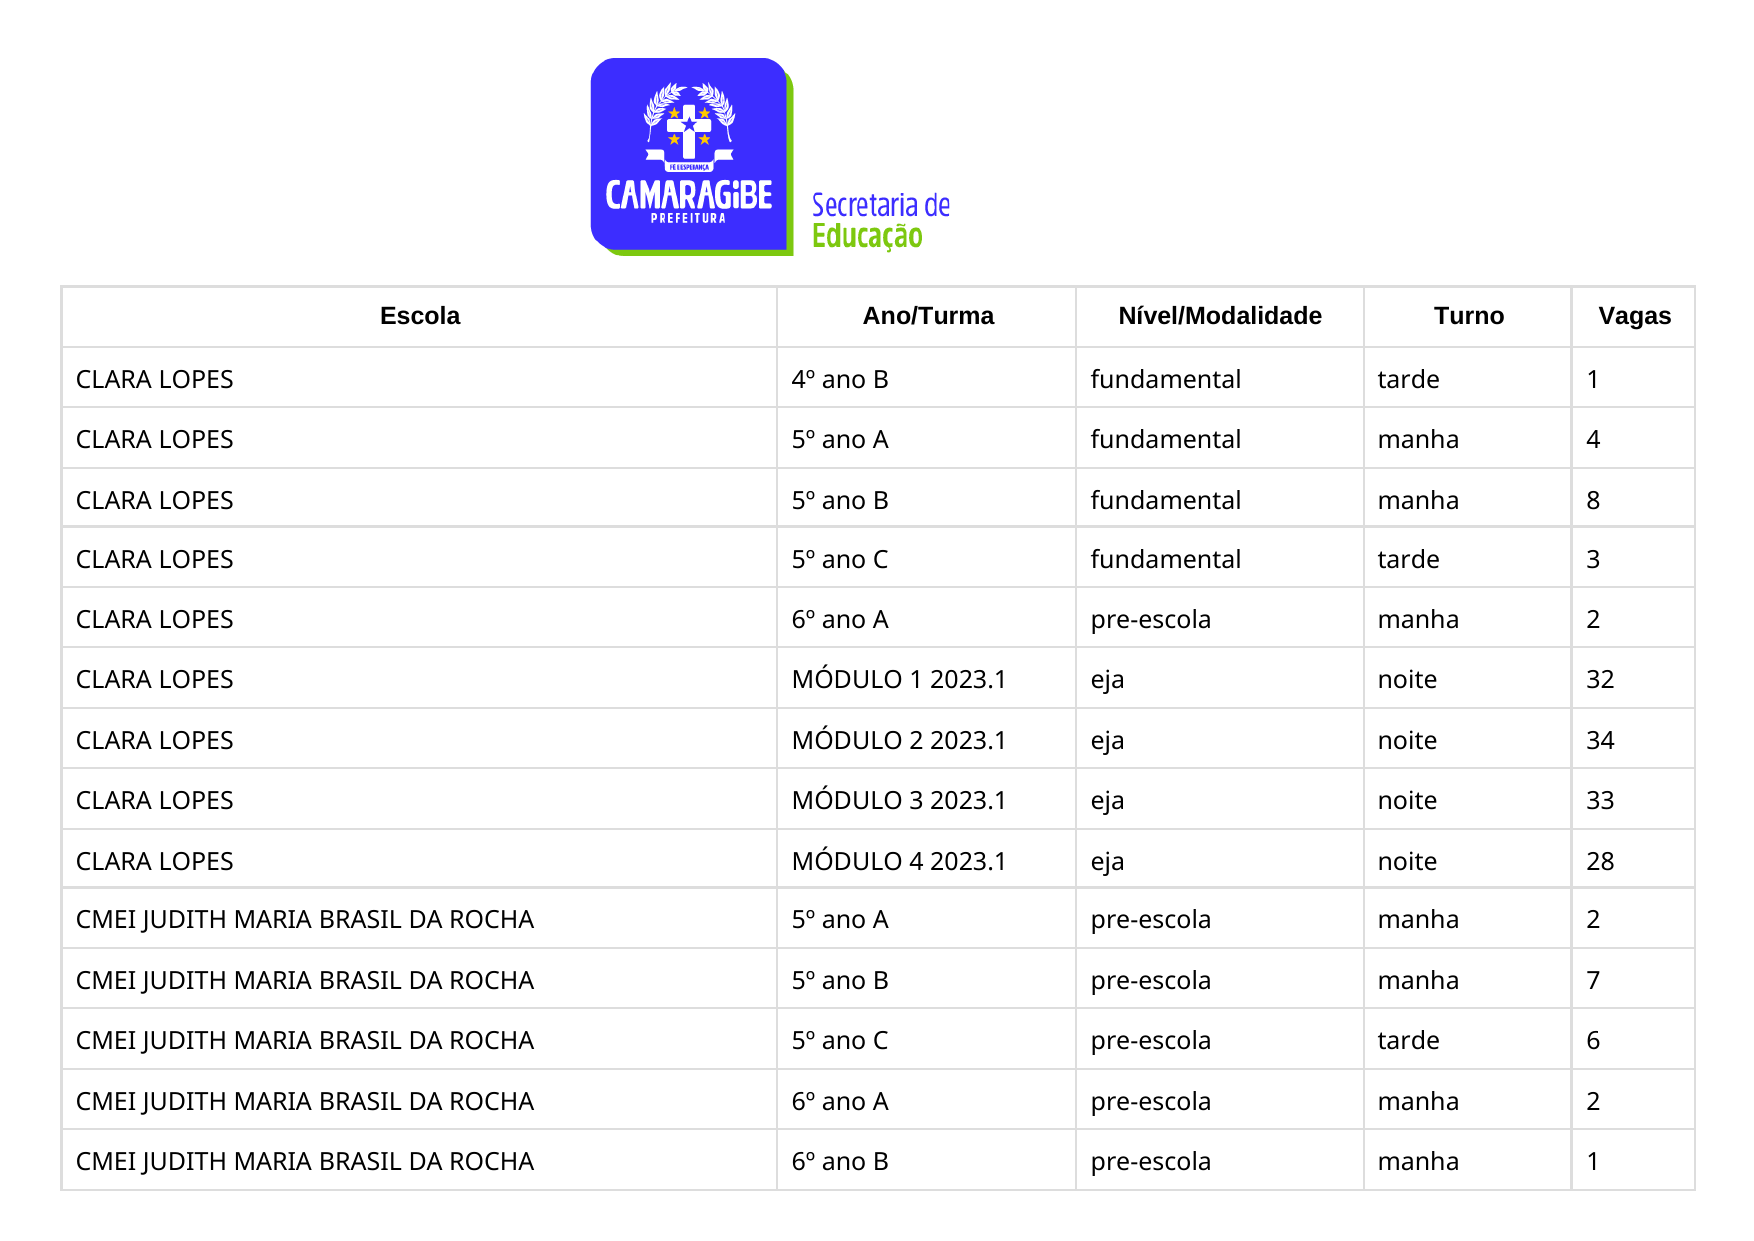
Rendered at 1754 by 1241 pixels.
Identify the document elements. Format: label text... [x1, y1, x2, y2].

table_cell CMEI JUDITH MARIA BRASIL DA ROCHA [63, 889, 776, 947]
table_cell manha [1365, 588, 1570, 646]
table_cell manha [1365, 1130, 1570, 1188]
table_cell MÓDULO 1 2023.1 [778, 648, 1075, 707]
table_cell noite [1365, 830, 1570, 886]
table_cell 32 [1573, 648, 1694, 707]
table_header Escola [63, 288, 776, 346]
table_cell noite [1365, 709, 1570, 767]
table_cell noite [1365, 769, 1570, 827]
table_cell pre-escola [1077, 1130, 1363, 1188]
table_cell pre-escola [1077, 949, 1363, 1007]
table_cell CLARA LOPES [63, 830, 776, 886]
table_cell eja [1077, 648, 1363, 707]
table_cell noite [1365, 648, 1570, 707]
table_cell 8 [1573, 469, 1694, 525]
table_cell CMEI JUDITH MARIA BRASIL DA ROCHA [63, 1130, 776, 1188]
table_cell fundamental [1077, 469, 1363, 525]
table_cell CLARA LOPES [63, 408, 776, 467]
table_cell CLARA LOPES [63, 709, 776, 767]
table_cell CLARA LOPES [63, 648, 776, 707]
table_cell 7 [1573, 949, 1694, 1007]
table_cell CLARA LOPES [63, 528, 776, 586]
table_cell 6º ano A [778, 588, 1075, 646]
table_cell 6 [1573, 1009, 1694, 1068]
table_cell CLARA LOPES [63, 769, 776, 827]
table_cell tarde [1365, 348, 1570, 406]
table_cell 2 [1573, 1070, 1694, 1128]
table_cell 5º ano A [778, 889, 1075, 947]
table_cell 6º ano A [778, 1070, 1075, 1128]
table_cell 4 [1573, 408, 1694, 467]
table_cell manha [1365, 469, 1570, 525]
table_cell manha [1365, 889, 1570, 947]
table_cell MÓDULO 2 2023.1 [778, 709, 1075, 767]
table_header Turno [1365, 288, 1570, 346]
table_cell 4º ano B [778, 348, 1075, 406]
table_cell 5º ano B [778, 469, 1075, 525]
table_header Nível/Modalidade [1077, 288, 1363, 346]
table_cell CMEI JUDITH MARIA BRASIL DA ROCHA [63, 949, 776, 1007]
table_cell tarde [1365, 528, 1570, 586]
table_cell 1 [1573, 1130, 1694, 1188]
table_cell manha [1365, 949, 1570, 1007]
table_cell tarde [1365, 1009, 1570, 1068]
table_cell 6º ano B [778, 1130, 1075, 1188]
table_cell eja [1077, 769, 1363, 827]
table_cell 2 [1573, 889, 1694, 947]
table_cell eja [1077, 709, 1363, 767]
table_cell eja [1077, 830, 1363, 886]
table_cell 28 [1573, 830, 1694, 886]
table_cell 5º ano C [778, 528, 1075, 586]
table_header Vagas [1573, 288, 1694, 346]
table_cell 5º ano C [778, 1009, 1075, 1068]
table_cell CLARA LOPES [63, 348, 776, 406]
table_cell CMEI JUDITH MARIA BRASIL DA ROCHA [63, 1009, 776, 1068]
table_cell 2 [1573, 588, 1694, 646]
table_cell 33 [1573, 769, 1694, 827]
table_cell fundamental [1077, 528, 1363, 586]
table_cell manha [1365, 408, 1570, 467]
table_cell pre-escola [1077, 1009, 1363, 1068]
table_cell 34 [1573, 709, 1694, 767]
table_cell CLARA LOPES [63, 588, 776, 646]
table_cell fundamental [1077, 408, 1363, 467]
table_cell MÓDULO 3 2023.1 [778, 769, 1075, 827]
table_cell pre-escola [1077, 1070, 1363, 1128]
table_cell 1 [1573, 348, 1694, 406]
table_cell 5º ano A [778, 408, 1075, 467]
table_cell manha [1365, 1070, 1570, 1128]
table_cell 3 [1573, 528, 1694, 586]
picture [590, 58, 950, 256]
table_cell 5º ano B [778, 949, 1075, 1007]
table_cell CLARA LOPES [63, 469, 776, 525]
table_cell fundamental [1077, 348, 1363, 406]
table_cell pre-escola [1077, 889, 1363, 947]
table_cell pre-escola [1077, 588, 1363, 646]
table_header Ano/Turma [778, 288, 1075, 346]
table_cell MÓDULO 4 2023.1 [778, 830, 1075, 886]
table_cell CMEI JUDITH MARIA BRASIL DA ROCHA [63, 1070, 776, 1128]
